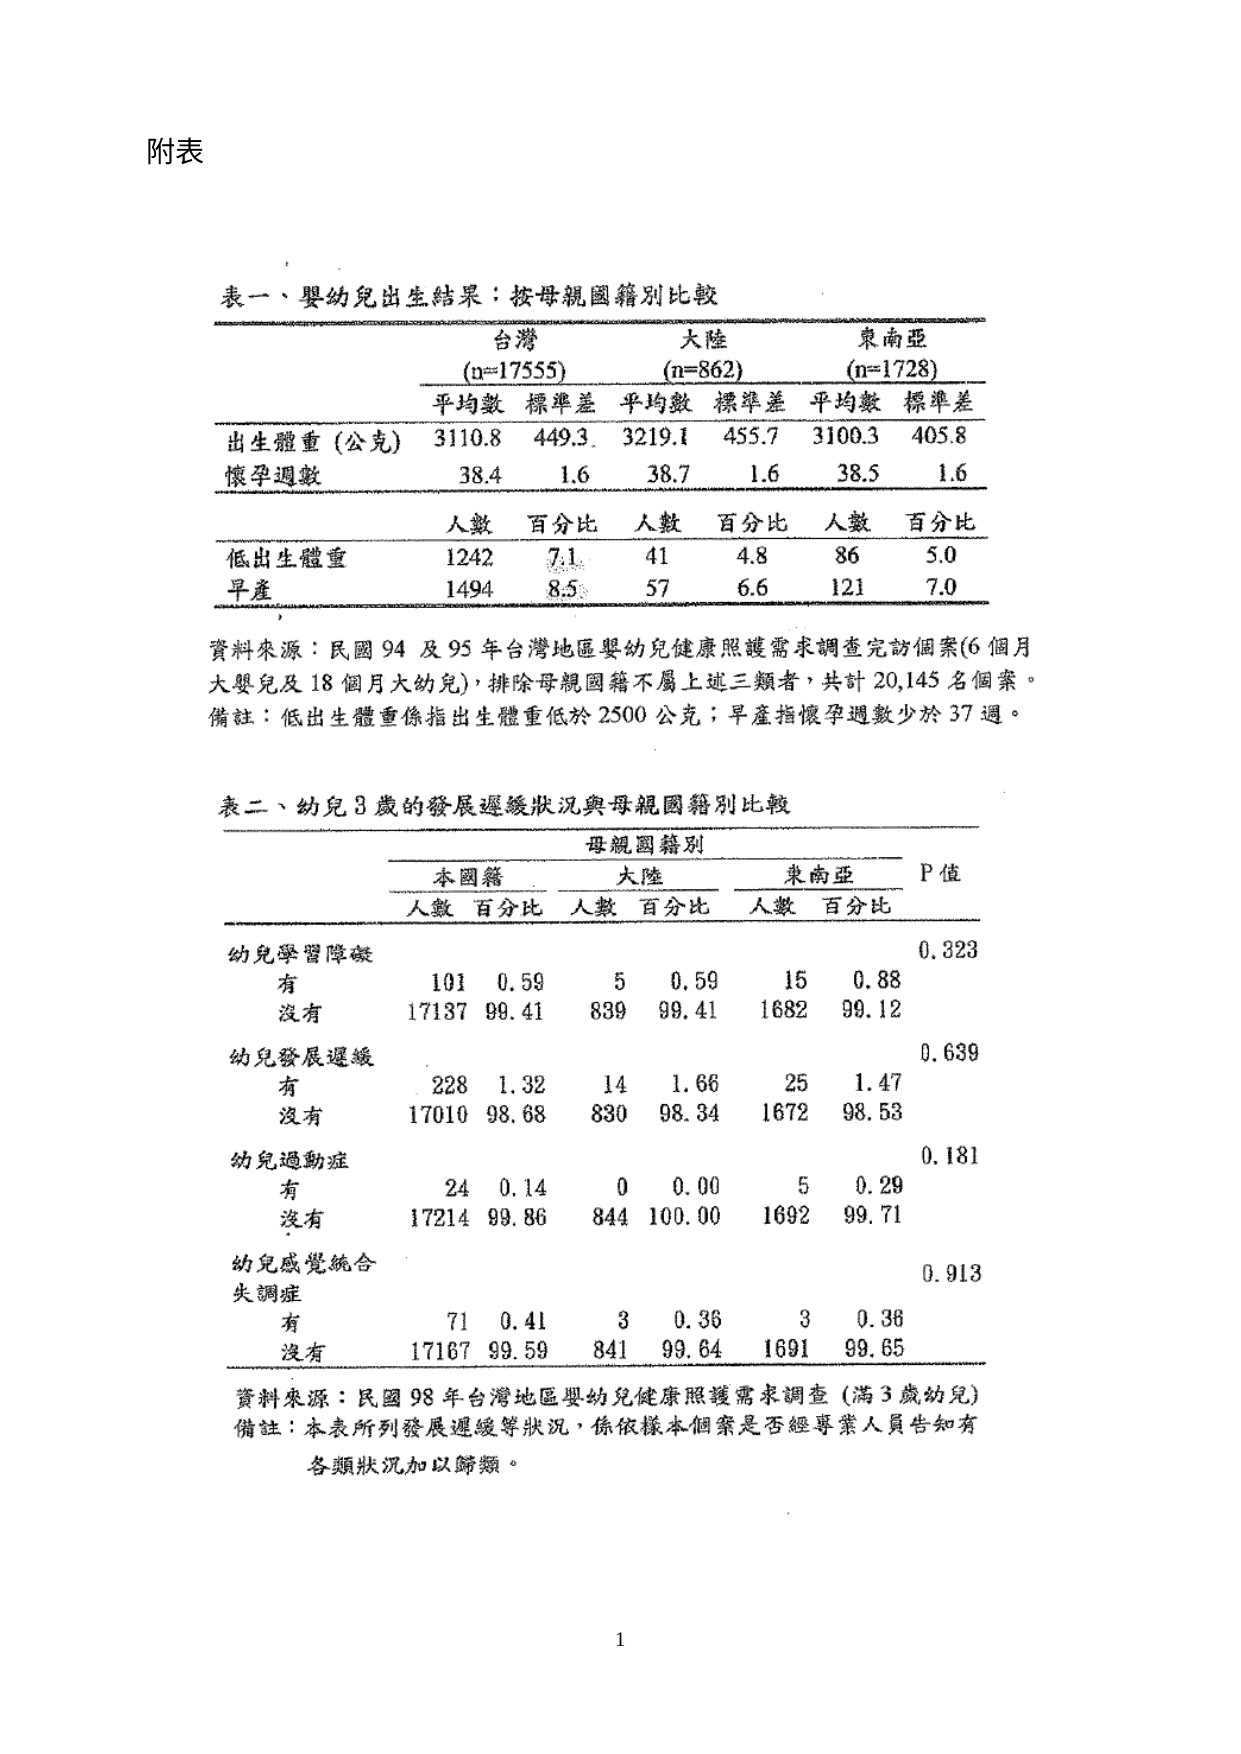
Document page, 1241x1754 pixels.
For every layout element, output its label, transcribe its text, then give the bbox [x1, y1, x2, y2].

text 附表 [146, 108, 1094, 170]
